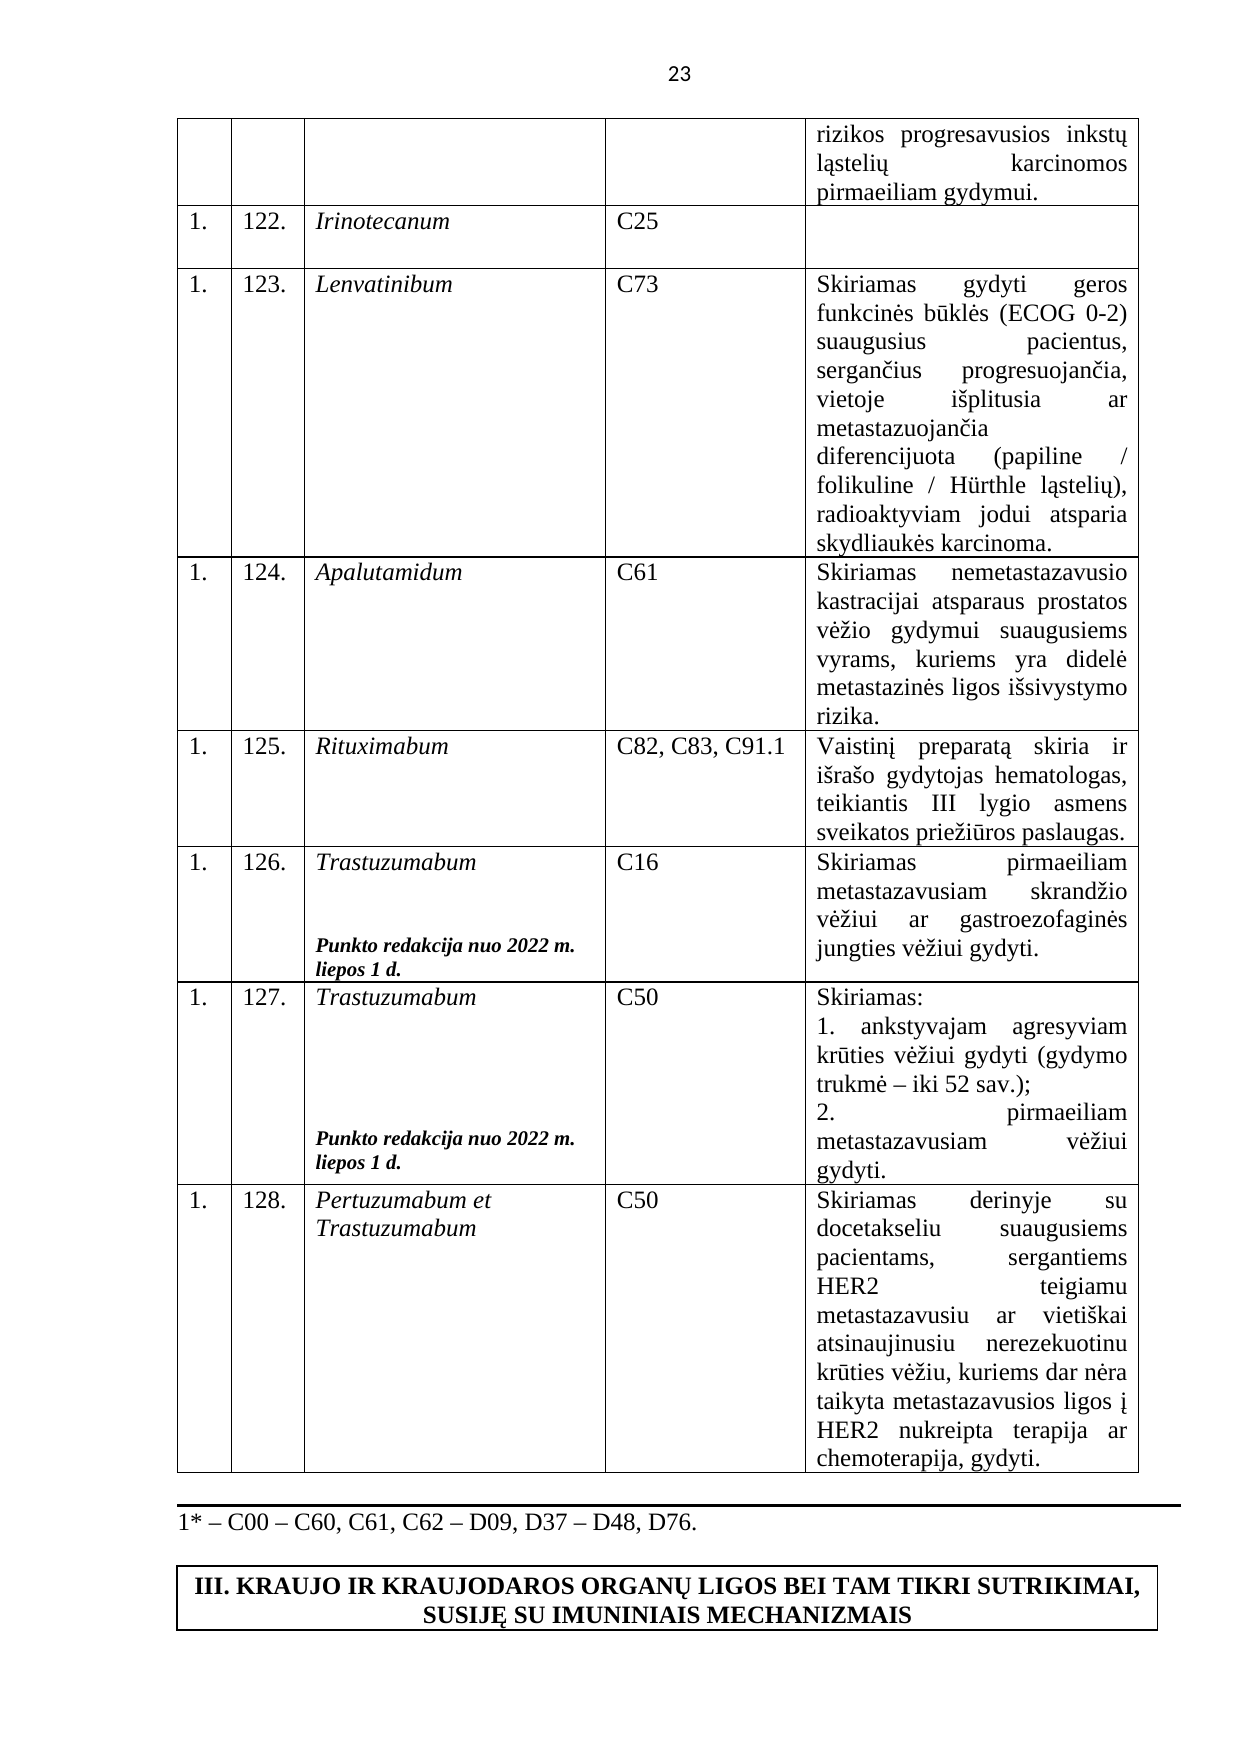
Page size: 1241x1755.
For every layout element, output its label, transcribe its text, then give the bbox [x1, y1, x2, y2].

table_cell 1. [178, 1185, 231, 1472]
table_cell C16 [606, 847, 805, 981]
table_cell 1. [178, 847, 231, 981]
table_cell 122. [232, 206, 304, 268]
table_cell Irinotecanum [305, 206, 605, 268]
table_cell C25 [606, 206, 805, 268]
table_cell Skiriamas pirmaeiliam metastazavusiam skrandžio vėžiui ar gastroezofaginės jungties vėžiui gydyti. [806, 847, 1138, 981]
table_cell Pertuzumabum et Trastuzumabum [305, 1185, 605, 1472]
table_cell Skiriamas gydyti geros funkcinės būklės (ECOG 0-2) suaugusius pacientus, sergančius progresuojančia, vietoje išplitusia ar metastazuojančia diferencijuota (papiline / folikuline / Hürthle ląstelių), radioaktyviam jodui atsparia skydliaukės karcinoma. [806, 269, 1138, 556]
table_cell Skiriamas: 1. ankstyvajam agresyviam krūties vėžiui gydyti (gydymo trukmė – iki 52 sav.); 2. pirmaeiliam metastazavusiam vėžiui gydyti. [806, 983, 1138, 1184]
table_cell C61 [606, 558, 805, 730]
table_cell Vaistinį preparatą skiria ir išrašo gydytojas hematologas, teikiantis III lygio asmens sveikatos priežiūros paslaugas. [806, 731, 1138, 846]
table_cell C73 [606, 269, 805, 556]
table_cell Rituximabum [305, 731, 605, 846]
table_cell [178, 119, 231, 205]
table_cell [232, 119, 304, 205]
table_cell Lenvatinibum [305, 269, 605, 556]
table_cell 1. [178, 731, 231, 846]
table_cell 1. [178, 206, 231, 268]
table_cell C50 [606, 983, 805, 1184]
table_cell Apalutamidum [305, 558, 605, 730]
table_cell 123. [232, 269, 304, 556]
table_cell 1. [178, 983, 231, 1184]
table_cell Skiriamas nemetastazavusio kastracijai atsparaus prostatos vėžio gydymui suaugusiems vyrams, kuriems yra didelė metastazinės ligos išsivystymo rizika. [806, 558, 1138, 730]
table_cell C50 [606, 1185, 805, 1472]
table_cell 128. [232, 1185, 304, 1472]
table_cell [606, 119, 805, 205]
table_cell Trastuzumabum Punkto redakcija nuo 2022 m. liepos 1 d. [305, 847, 605, 981]
table_cell rizikos progresavusios inkstų ląstelių karcinomos pirmaeiliam gydymui. [806, 119, 1138, 205]
table_cell 1. [178, 558, 231, 730]
table_cell 1. [178, 269, 231, 556]
table_cell 126. [232, 847, 304, 981]
table_cell Skiriamas derinyje su docetakseliu suaugusiems pacientams, sergantiems HER2 teigiamu metastazavusiu ar vietiškai atsinaujinusiu nerezekuotinu krūties vėžiu, kuriems dar nėra taikyta metastazavusios ligos į HER2 nukreipta terapija ar chemoterapija, gydyti. [806, 1185, 1138, 1472]
table_cell [305, 119, 605, 205]
table_cell 125. [232, 731, 304, 846]
table_cell 124. [232, 558, 304, 730]
table_cell C82, C83, C91.1 [606, 731, 805, 846]
table_cell [806, 206, 1138, 268]
text 1* – C00 – C60, C61, C62 – D09, D37 – D48, D76. [177, 1507, 1181, 1536]
table_cell Trastuzumabum Punkto redakcija nuo 2022 m. liepos 1 d. [305, 983, 605, 1184]
table_cell 127. [232, 983, 304, 1184]
table_header III. KRAUJO IR KRAUJODAROS ORGANŲ LIGOS BEI TAM TIKRI SUTRIKIMAI, SUSIJĘ SU IMUNINIAIS MECHANIZMAIS [178, 1567, 1157, 1629]
